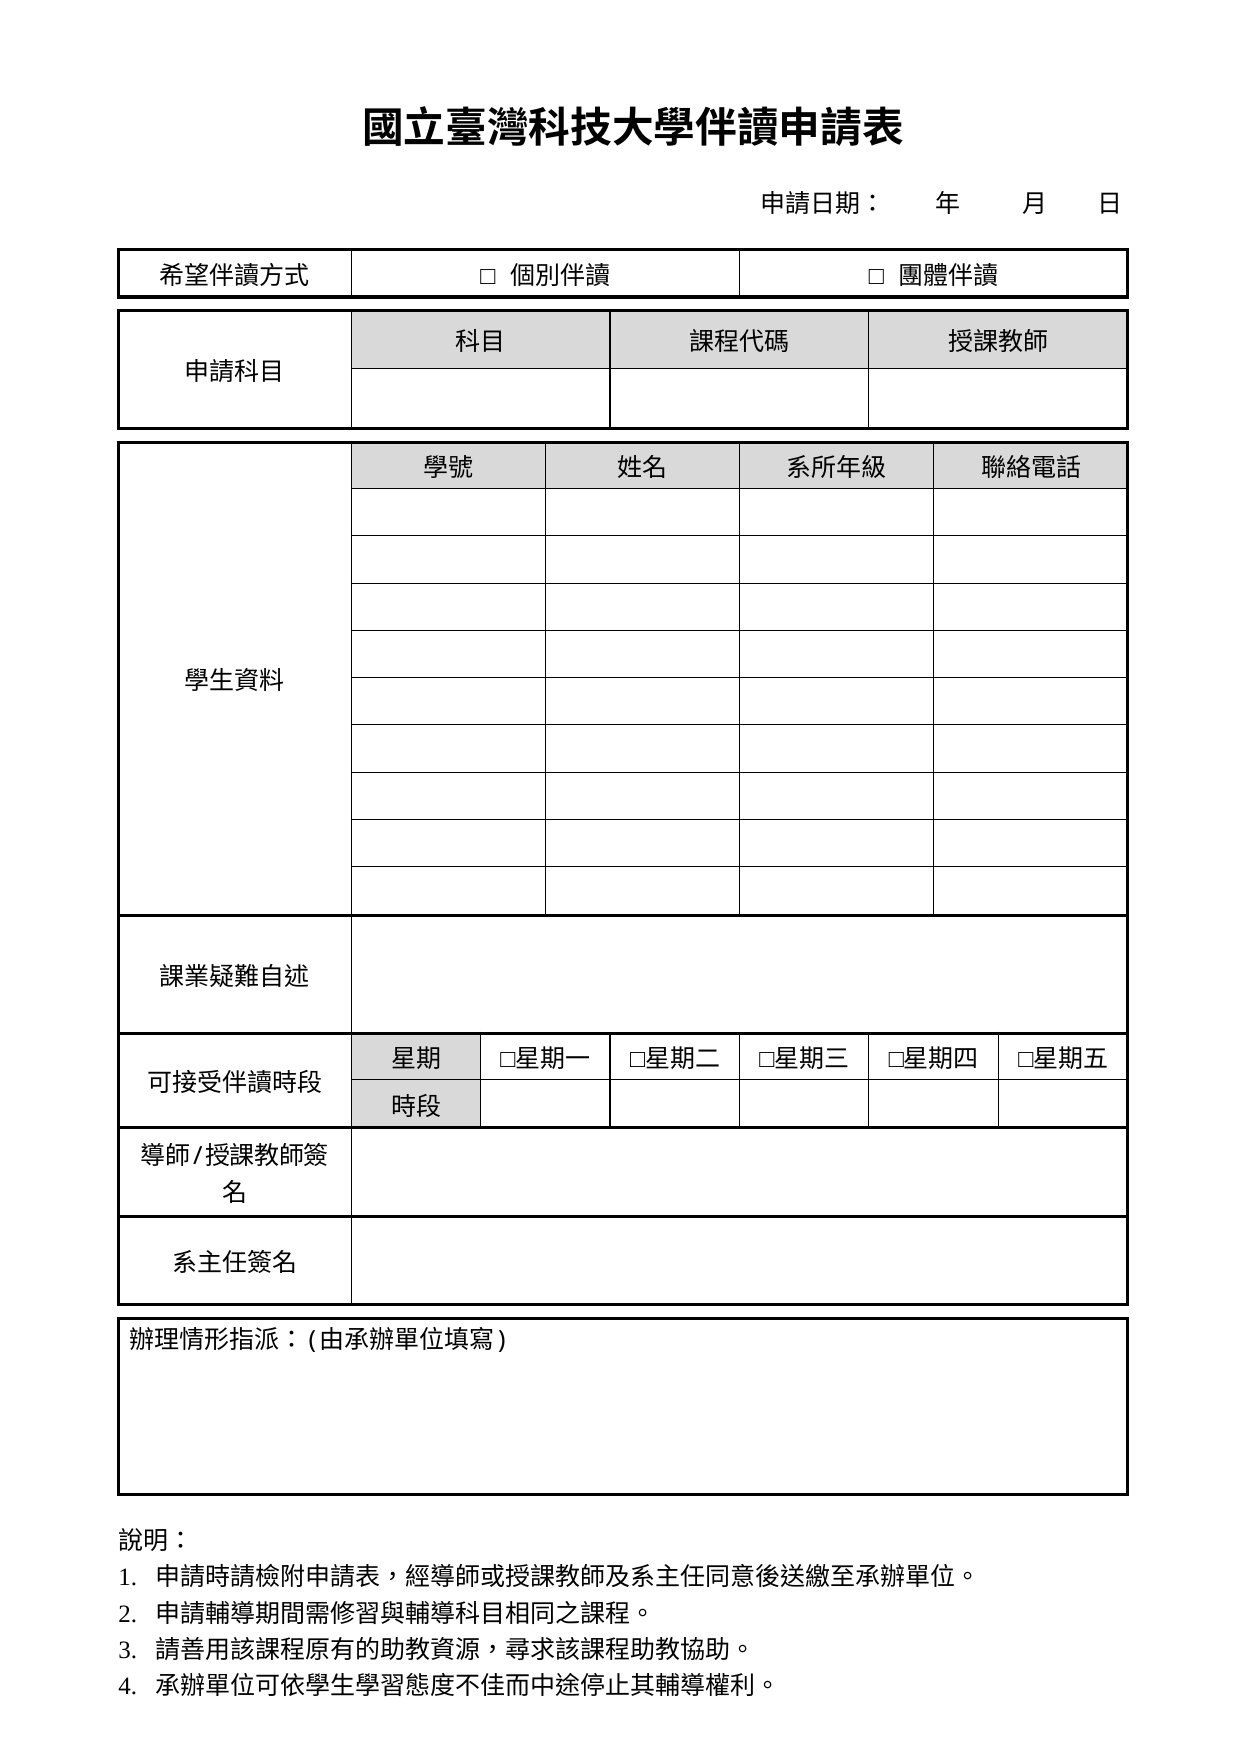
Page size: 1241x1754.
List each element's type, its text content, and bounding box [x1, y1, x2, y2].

table_cell □星期一 [481, 1035, 609, 1079]
table_cell [934, 773, 1126, 819]
table_cell [352, 631, 545, 677]
table_cell [869, 1080, 998, 1126]
table_cell [934, 867, 1126, 913]
table_cell [934, 725, 1126, 772]
table_header 課程代碼 [611, 312, 868, 368]
table_cell [546, 584, 739, 630]
table_cell [934, 584, 1126, 630]
table_cell [352, 489, 545, 535]
table_cell [934, 536, 1126, 582]
table_cell [352, 584, 545, 630]
table_header 授課教師 [869, 312, 1126, 368]
table_cell [352, 725, 545, 772]
table_cell [546, 631, 739, 677]
table_header □ 團體伴讀 [740, 251, 1126, 295]
table_cell [352, 1218, 1126, 1303]
table_cell [352, 867, 545, 913]
table_cell [611, 369, 868, 427]
table_header 希望伴讀方式 [120, 251, 351, 295]
table_cell [546, 489, 739, 535]
table_cell [546, 536, 739, 582]
table_cell [934, 631, 1126, 677]
list 承辦單位可依學生學習態度不佳而中途停止其輔導權利。 [118, 1666, 1122, 1702]
table_cell [740, 820, 933, 866]
table_cell 可接受伴讀時段 [120, 1035, 351, 1126]
table_cell [740, 489, 933, 535]
table_cell [352, 369, 609, 427]
table_cell [740, 678, 933, 724]
table_cell [546, 867, 739, 913]
table_cell [352, 773, 545, 819]
table_cell [546, 725, 739, 772]
table_cell 系主任簽名 [120, 1218, 351, 1303]
table_cell □星期四 [869, 1035, 998, 1079]
list 申請時請檢附申請表，經導師或授課教師及系主任同意後送繳至承辦單位。 [118, 1557, 1122, 1593]
table_cell [352, 917, 1126, 1032]
table_cell [611, 1080, 739, 1126]
table_header 辦理情形指派：(由承辦單位填寫) [120, 1320, 1126, 1492]
table_cell [740, 1080, 868, 1126]
list 申請輔導期間需修習與輔導科目相同之課程。 [118, 1593, 1122, 1629]
table_cell [352, 820, 545, 866]
table_header □ 個別伴讀 [352, 251, 739, 295]
table_cell [869, 369, 1126, 427]
table_cell [481, 1080, 609, 1126]
table_cell [352, 678, 545, 724]
table_cell [934, 678, 1126, 724]
table_header 申請科目 [120, 312, 351, 427]
table_cell [352, 1129, 1126, 1215]
table_cell □星期三 [740, 1035, 868, 1079]
table_cell 時段 [352, 1080, 480, 1126]
text 申請日期： 年 月 日 [143, 183, 1122, 219]
table_cell [740, 584, 933, 630]
table_cell [546, 820, 739, 866]
table_header 學號 [352, 444, 545, 488]
table_header 學生資料 [120, 444, 351, 913]
table_cell 星期 [352, 1035, 480, 1079]
table_header 聯絡電話 [934, 444, 1126, 488]
table_cell [740, 631, 933, 677]
table_header 科目 [352, 312, 609, 368]
list 請善用該課程原有的助教資源，尋求該課程助教協助。 [118, 1629, 1122, 1666]
table_cell □星期五 [999, 1035, 1126, 1079]
table_cell □星期二 [611, 1035, 739, 1079]
table_cell [546, 678, 739, 724]
table_cell [740, 536, 933, 582]
text 說明： [118, 1521, 1122, 1557]
text 國立臺灣科技大學伴讀申請表 [143, 94, 1122, 154]
table_cell [352, 536, 545, 582]
table_cell [740, 773, 933, 819]
table_header 姓名 [546, 444, 739, 488]
table_cell 課業疑難自述 [120, 917, 351, 1032]
table_cell [546, 773, 739, 819]
table_cell [740, 725, 933, 772]
table_cell [934, 820, 1126, 866]
table_cell [934, 489, 1126, 535]
table_cell [999, 1080, 1126, 1126]
table_cell [740, 867, 933, 913]
table_header 系所年級 [740, 444, 933, 488]
table_cell 導師/授課教師簽名 [120, 1129, 351, 1215]
